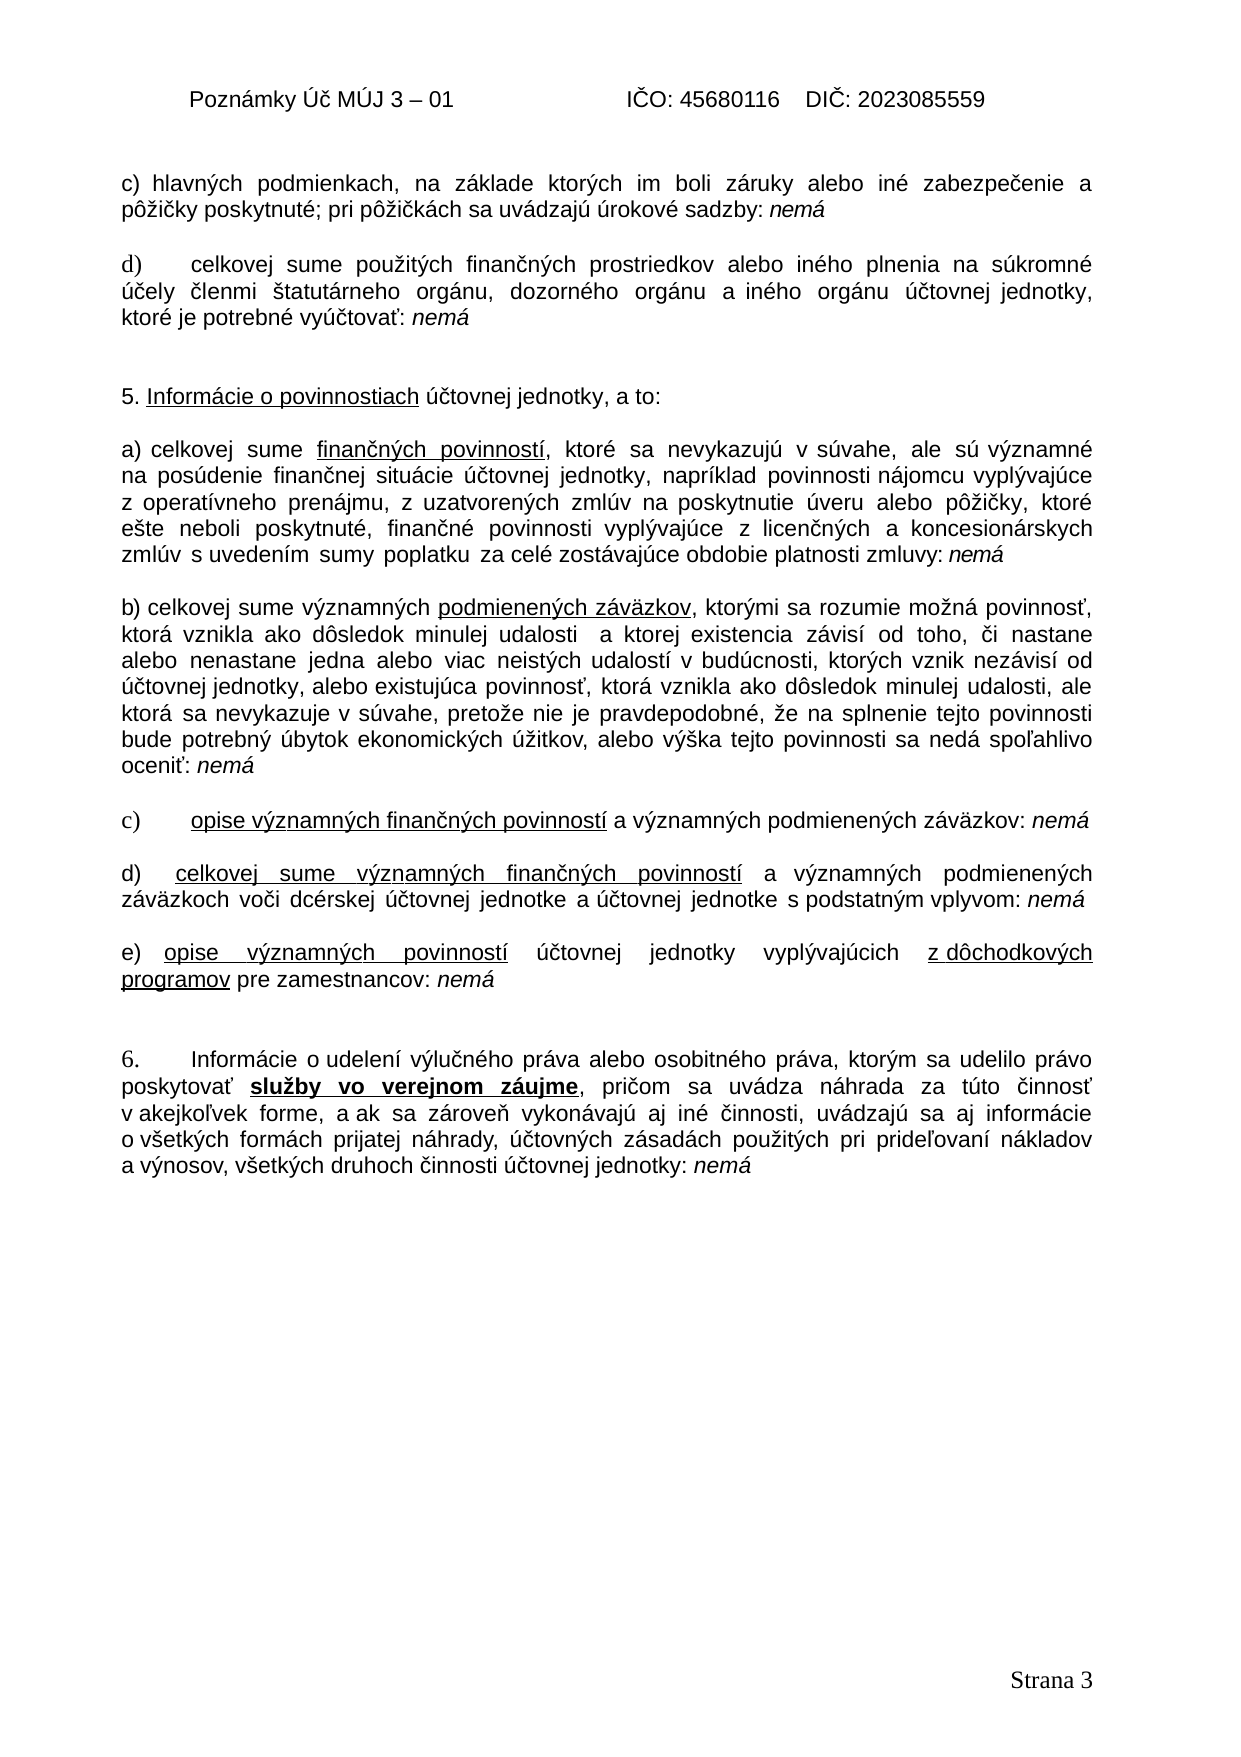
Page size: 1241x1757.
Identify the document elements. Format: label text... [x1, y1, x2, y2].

list celkovej sume použitých finančných prostriedkov alebo iného plnenia na súkromné účely členmi štatutárneho orgánu, dozorného orgánu a iného orgánu účtovnej jednotky, ktoré je potrebné vyúčtovať: nemá [121, 249, 1093, 331]
text d) celkovej sume významných finančných povinností a významných podmienených záväzkoch voči dcérskej účtovnej jednotke a účtovnej jednotke s podstatným vplyvom: nemá [121, 860, 1093, 913]
text b) celkovej sume významných podmienených záväzkov, ktorými sa rozumie možná povinnosť, ktorá vznikla ako dôsledok minulej udalosti a ktorej existencia závisí od toho, či nastane alebo nenastane jedna alebo viac neistých udalostí v budúcnosti, ktorých vznik nezávisí od účtovnej jednotky, alebo existujúca povinnosť, ktorá vznikla ako dôsledok minulej udalosti, ale ktorá sa nevykazuje v súvahe, pretože nie je pravdepodobné, že na splnenie tejto povinnosti bude potrebný úbytok ekonomických úžitkov, alebo výška tejto povinnosti sa nedá spoľahlivo oceniť: nemá [121, 594, 1093, 779]
text a) celkovej sume finančných povinností, ktoré sa nevykazujú v súvahe, ale sú významné na posúdenie finančnej situácie účtovnej jednotky, napríklad povinnosti nájomcu vyplývajúce z operatívneho prenájmu, z uzatvorených zmlúv na poskytnutie úveru alebo pôžičky, ktoré ešte neboli poskytnuté, finančné povinnosti vyplývajúce z licenčných a koncesionárskych zmlúv s uvedením sumy poplatku za celé zostávajúce obdobie platnosti zmluvy: nemá [121, 436, 1093, 568]
text 5. Informácie o povinnostiach účtovnej jednotky, a to: [121, 383, 1093, 410]
list Informácie o udelení výlučného práva alebo osobitného práva, ktorým sa udelilo právo poskytovať služby vo verejnom záujme, pričom sa uvádza náhrada za túto činnosť v akejkoľvek forme, a ak sa zároveň vykonávajú aj iné činnosti, uvádzajú sa aj informácie o všetkých formách prijatej náhrady, účtovných zásadách použitých pri prideľovaní nákladov a výnosov, všetkých druhoch činnosti účtovnej jednotky: nemá [121, 1044, 1093, 1179]
text e) opise významných povinností účtovnej jednotky vyplývajúcich z dôchodkových programov pre zamestnancov: nemá [121, 939, 1093, 992]
text c) hlavných podmienkach, na základe ktorých im boli záruky alebo iné zabezpečenie a pôžičky poskytnuté; pri pôžičkách sa uvádzajú úrokové sadzby: nemá [121, 170, 1093, 223]
list opise významných finančných povinností a významných podmienených záväzkov: nemá [121, 805, 1093, 834]
